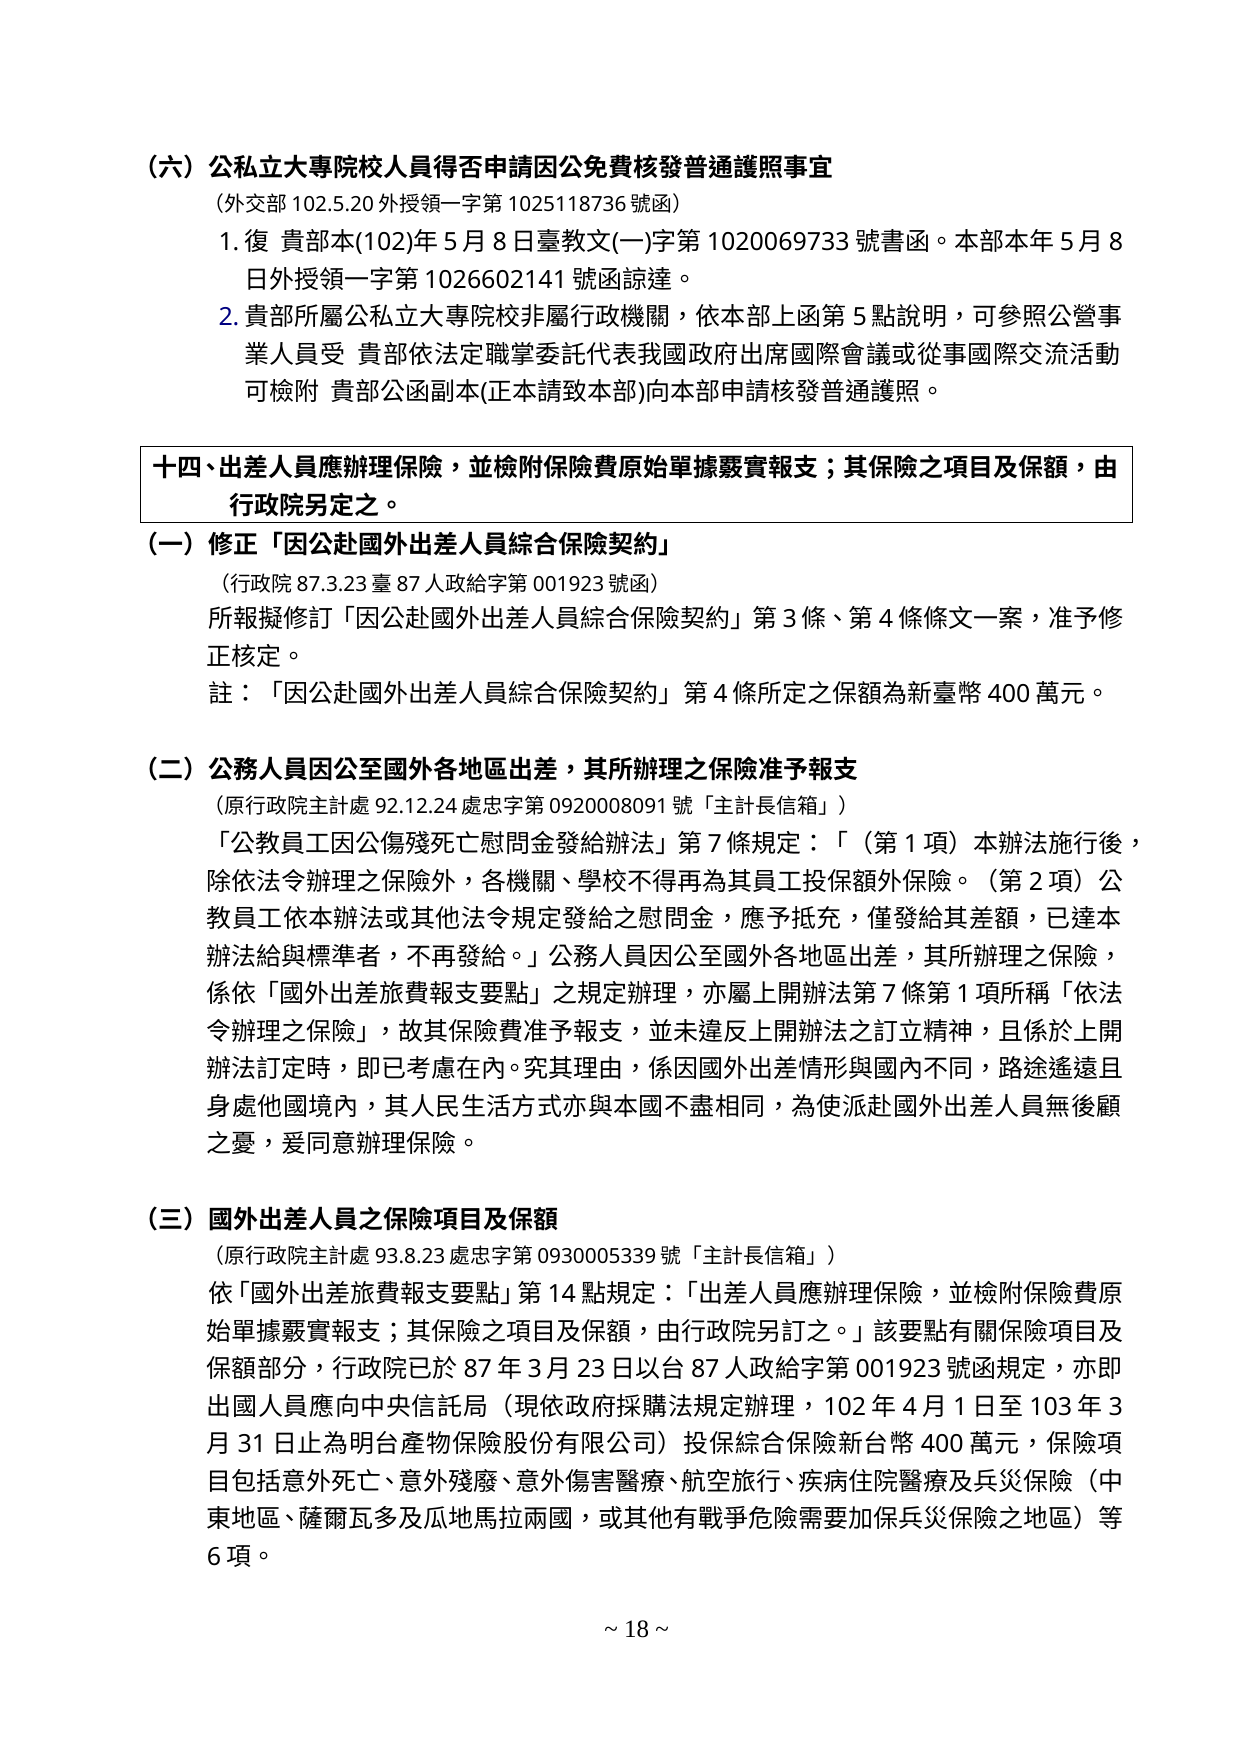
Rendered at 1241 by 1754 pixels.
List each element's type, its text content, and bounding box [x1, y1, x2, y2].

list 貴部所屬公私立大專院校非屬行政機關，依本部上函第5點說明，可參照公營事業人員受 貴部依法定職掌委託代表我國政府出席國際會議或從事國際交流活動，可檢附 貴部公函副本(正本請致本部)向本部申請核發普通護照。 [218, 296, 1123, 408]
text （三）國外出差人員之保險項目及保額 [133, 1198, 1123, 1235]
text （原行政院主計處92.12.24處忠字第0920008091號「主計長信箱」） [204, 785, 1123, 823]
list 復 貴部本(102)年5月8日臺教文(一)字第1020069733號書函。本部本年5月8日外授領一字第1026602141號函諒達。 [218, 221, 1123, 296]
text （原行政院主計處93.8.23處忠字第0930005339號「主計長信箱」） [204, 1235, 1123, 1273]
table_header 十四、出差人員應辦理保險，並檢附保險費原始單據覈實報支；其保險之項目及保額，由行政院另定之。 [141, 447, 1132, 522]
text （六）公私立大專院校人員得否申請因公免費核發普通護照事宜 [133, 146, 1123, 183]
text （外交部102.5.20外授領一字第1025118736號函） [204, 183, 1123, 221]
text 「公教員工因公傷殘死亡慰問金發給辦法」第7條規定：「（第1項）本辦法施行後，除依法令辦理之保險外，各機關、學校不得再為其員工投保額外保險。（第2項）公教員工依本辦法或其他法令規定發給之慰問金，應予抵充，僅發給其差額，已達本辦法給與標準者，不再發給。」公務人員因公至國外各地區出差，其所辦理之保險，係依「國外出差旅費報支要點」之規定辦理，亦屬上開辦法第7條第1項所稱「依法令辦理之保險」，故其保險費准予報支，並未違反上開辦法之訂立精神，且係於上開辦法訂定時，即已考慮在內。究其理由，係因國外出差情形與國內不同，路途遙遠且身處他國境內，其人民生活方式亦與本國不盡相同，為使派赴國外出差人員無後顧之憂，爰同意辦理保險。 [207, 823, 1123, 1160]
text （一）修正「因公赴國外出差人員綜合保險契約」 [133, 523, 1123, 560]
text 依「國外出差旅費報支要點」第14點規定：「出差人員應辦理保險，並檢附保險費原始單據覈實報支；其保險之項目及保額，由行政院另訂之。」該要點有關保險項目及保額部分，行政院已於87年3月23日以台87人政給字第001923號函規定，亦即出國人員應向中央信託局（現依政府採購法規定辦理，102年4月1日至103年3月31日止為明台產物保險股份有限公司）投保綜合保險新台幣400萬元，保險項目包括意外死亡、意外殘廢、意外傷害醫療、航空旅行、疾病住院醫療及兵災保險（中東地區、薩爾瓦多及瓜地馬拉兩國，或其他有戰爭危險需要加保兵災保險之地區）等6項。 [207, 1273, 1123, 1573]
text 所報擬修訂「因公赴國外出差人員綜合保險契約」第3條、第4條條文一案，准予修正核定。 [207, 598, 1123, 673]
text 註：「因公赴國外出差人員綜合保險契約」第4條所定之保額為新臺幣400萬元。 [208, 673, 1123, 710]
text （行政院87.3.23臺87人政給字第001923號函） [209, 560, 1123, 598]
text （二）公務人員因公至國外各地區出差，其所辦理之保險准予報支 [133, 748, 1123, 785]
